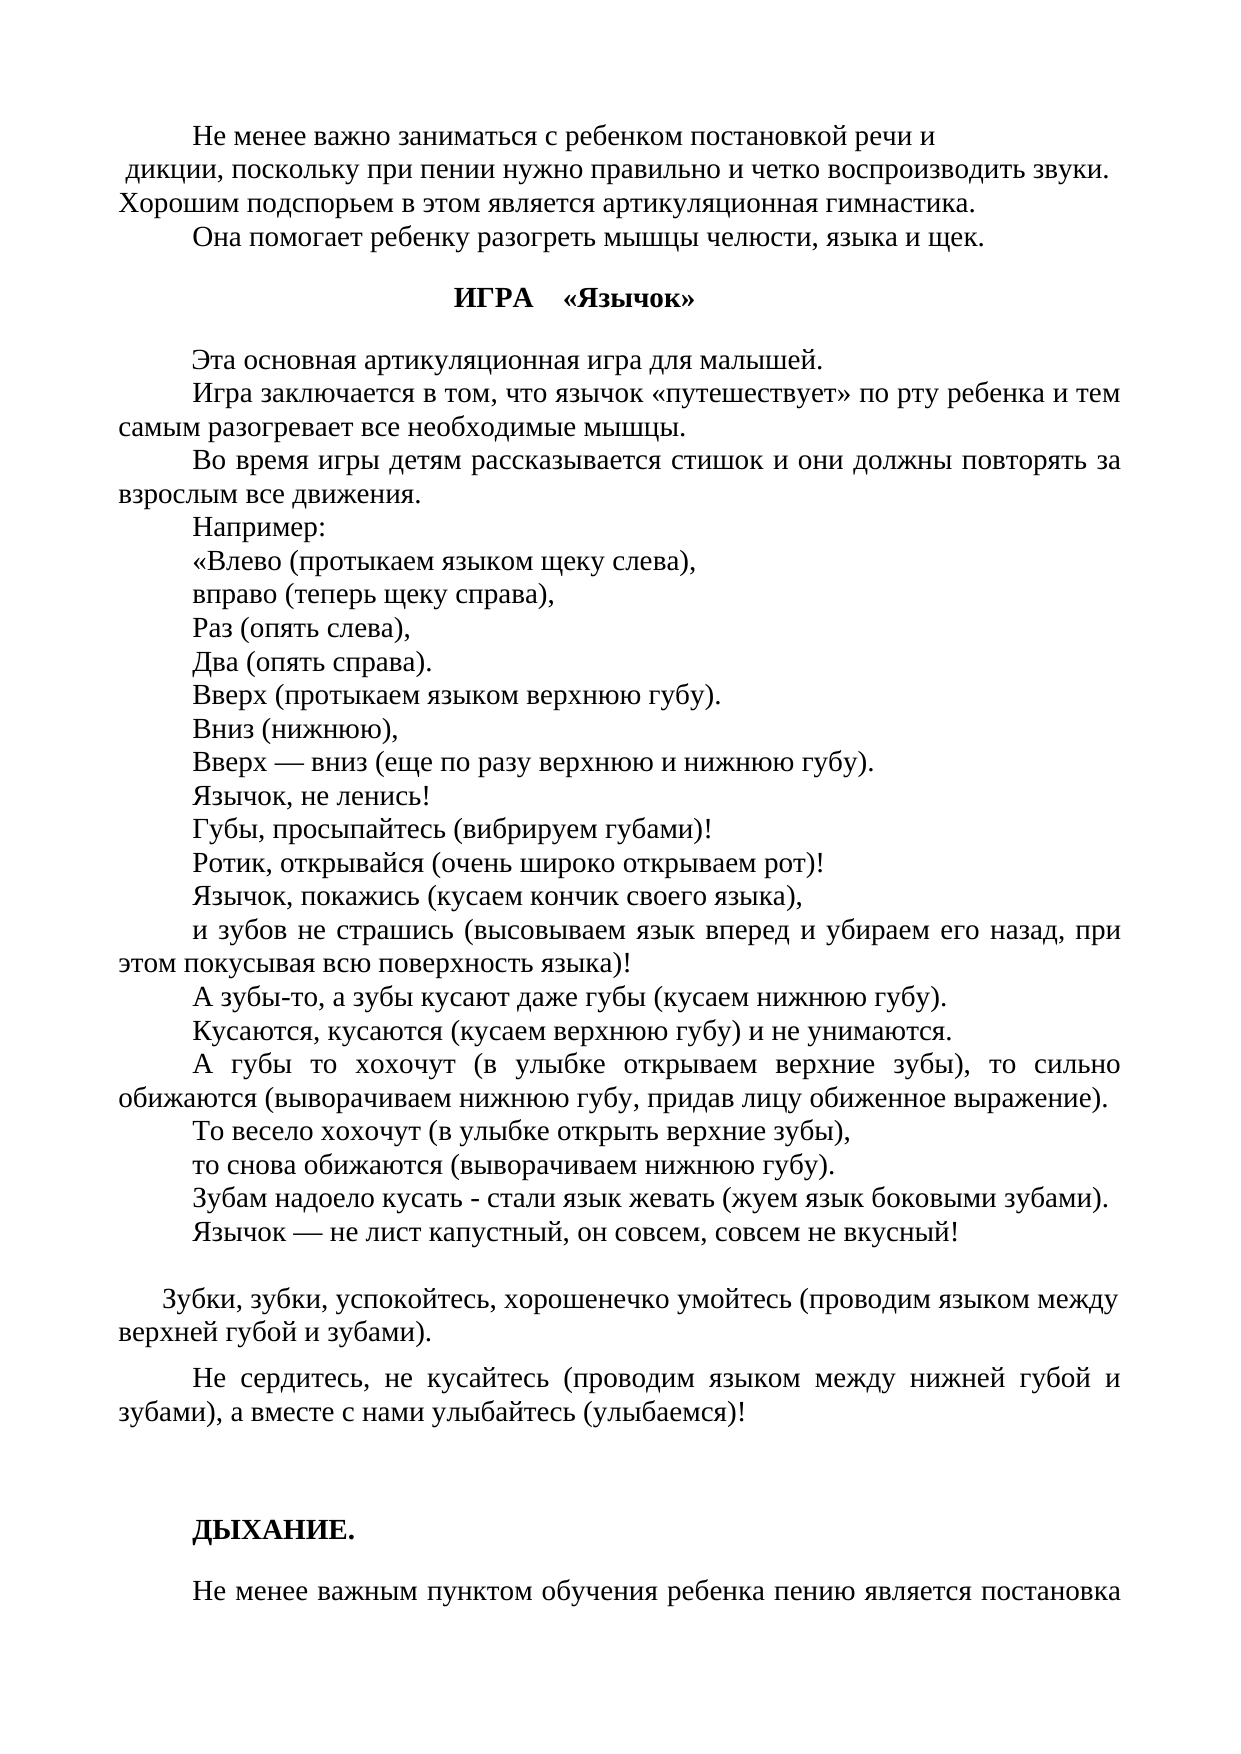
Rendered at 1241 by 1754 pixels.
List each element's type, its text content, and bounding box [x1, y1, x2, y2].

text То весело хохочут (в улыбке открыть верхние зубы), [118, 1113, 1122, 1147]
text Кусаются, кусаются (кусаем верхнюю губу) и не унимаются. [118, 1013, 1122, 1046]
text дикции, поскольку при пении нужно правильно и четко воспроизводить звуки. Хорошим подспорьем в этом является артикуляционная гимнастика. [118, 152, 1122, 219]
text Зубам надоело кусать - стали язык жевать (жуем язык боковыми зубами). [118, 1180, 1122, 1214]
text Вверх — вниз (еще по разу верхнюю и нижнюю губу). [118, 744, 1122, 778]
text Язычок, покажись (кусаем кончик своего языка), [118, 878, 1122, 912]
text Вверх (протыкаем языком верхнюю губу). [118, 677, 1122, 711]
text ИГРА «Язычок» [118, 280, 1122, 314]
text Она помогает ребенку разогреть мышцы челюсти, языка и щек. [118, 219, 1122, 252]
text Не сердитесь, не кусайтесь (проводим языком между нижней губой и зубами), а вместе с нами улыбайтесь (улыбаемся)! [118, 1361, 1122, 1428]
text А губы то хохочут (в улыбке открываем верхние зубы), то сильно обижаются (выворачиваем нижнюю губу, придав лицу обиженное выражение). [118, 1046, 1122, 1113]
text Язычок, не ленись! [118, 778, 1122, 811]
text Два (опять справа). [118, 644, 1122, 677]
text ДЫХАНИЕ. [118, 1512, 1122, 1545]
text Вниз (нижнюю), [118, 711, 1122, 744]
text Игра заключается в том, что язычок «путешествует» по рту ребенка и тем самым разогревает все необходимые мышцы. [118, 375, 1122, 442]
text Например: [118, 509, 1122, 543]
text Губы, просыпайтесь (вибрируем губами)! [118, 811, 1122, 845]
text Не менее важно заниматься с ребенком постановкой речи и [118, 118, 1122, 152]
text и зубов не страшись (высовываем язык вперед и убираем его назад, при этом покусывая всю поверхность языка)! [118, 912, 1122, 979]
text «Влево (протыкаем языком щеку слева), [118, 543, 1122, 577]
text Язычок — не лист капустный, он совсем, совсем не вкусный! [118, 1214, 1122, 1247]
text Раз (опять слева), [118, 610, 1122, 644]
text Во время игры детям рассказывается стишок и они должны повторять за взрослым все движения. [118, 442, 1122, 509]
text вправо (теперь щеку справа), [118, 577, 1122, 610]
text Эта основная артикуляционная игра для малышей. [118, 342, 1122, 375]
text Ротик, открывайся (очень широко открываем рот)! [118, 845, 1122, 878]
text Не менее важным пунктом обучения ребенка пению является постановка [118, 1573, 1122, 1607]
text то снова обижаются (выворачиваем нижнюю губу). [118, 1147, 1122, 1180]
text Зубки, зубки, успокойтесь, хорошенечко умойтесь (проводим языком между верхней губой и зубами). [118, 1281, 1122, 1348]
text А зубы-то, а зубы кусают даже губы (кусаем нижнюю губу). [118, 979, 1122, 1013]
